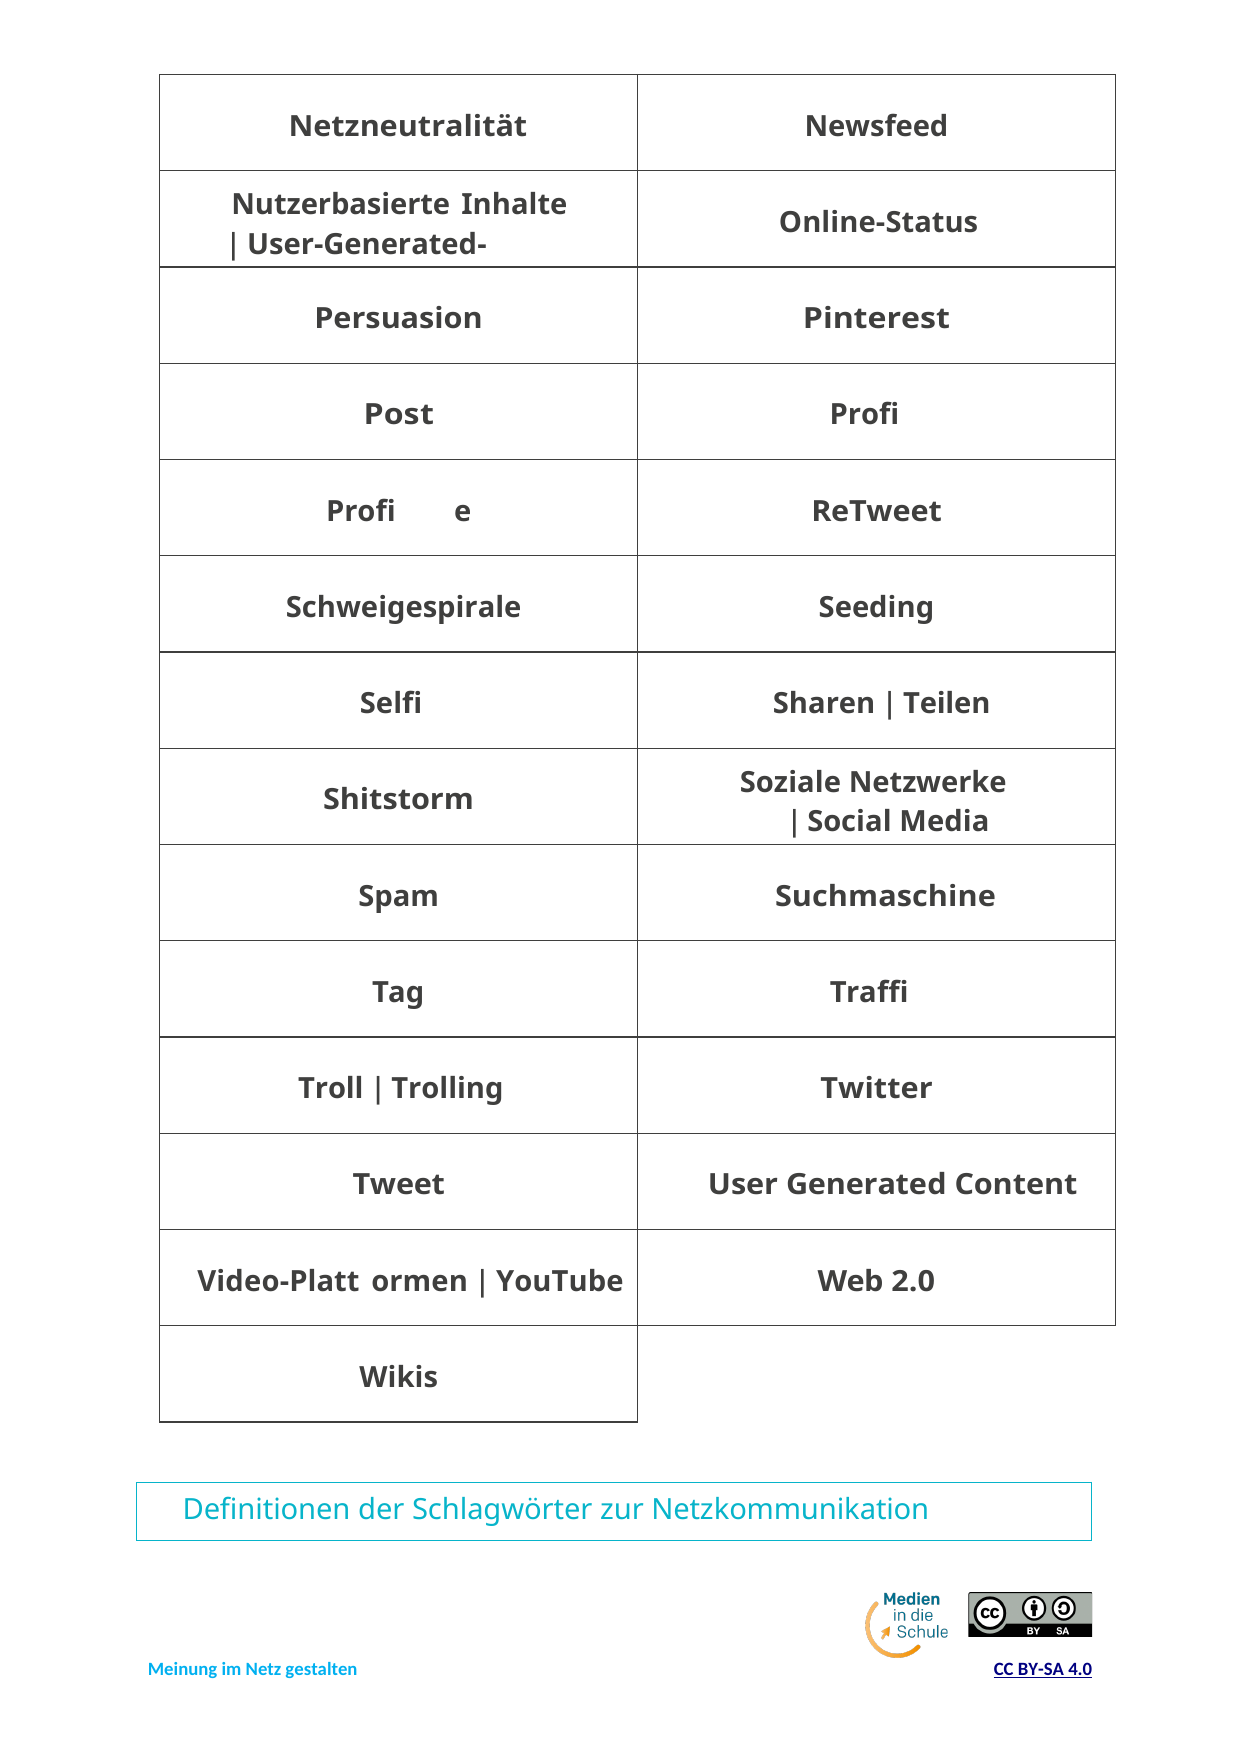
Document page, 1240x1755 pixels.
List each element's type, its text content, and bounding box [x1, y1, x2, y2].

table_cell [638, 1326, 1115, 1421]
table_cell Persuasion [160, 268, 637, 363]
table_cell Profi e [160, 460, 637, 555]
table_cell Web 2.0 [638, 1230, 1115, 1325]
table_cell Video-Platt ormen | YouTube [160, 1230, 637, 1325]
table_cell Post [160, 364, 637, 459]
table_cell Nutzerbasierte Inhalte | User-Generated-Content [160, 171, 637, 266]
table_cell Pinterest [638, 268, 1115, 363]
table_cell ReTweet [638, 460, 1115, 555]
table_cell Tag [160, 941, 637, 1036]
table_cell Tweet [160, 1134, 637, 1229]
table_cell Traffi [638, 941, 1115, 1036]
table_cell Soziale Netzwerke | Social Media [638, 749, 1115, 844]
table_cell Wikis [160, 1326, 637, 1421]
table_header Netzneutralität [160, 75, 637, 170]
table_header Newsfeed [638, 75, 1115, 170]
table_cell Selfi [160, 653, 637, 748]
table_cell Sharen | Teilen [638, 653, 1115, 748]
table_cell Schweigespirale [160, 556, 637, 651]
table_cell Spam [160, 845, 637, 940]
table_cell Twitter [638, 1038, 1115, 1133]
table_cell Suchmaschine [638, 845, 1115, 940]
table_cell Profi [638, 364, 1115, 459]
table_cell User Generated Content [638, 1134, 1115, 1229]
table_cell Online-Status [638, 171, 1115, 266]
table_cell Seeding [638, 556, 1115, 651]
text Definitionen der Schlagwörter zur Netzkommunikation [182, 1483, 1091, 1529]
table_cell Shitstorm [160, 749, 637, 844]
table_cell Troll | Trolling [160, 1038, 637, 1133]
